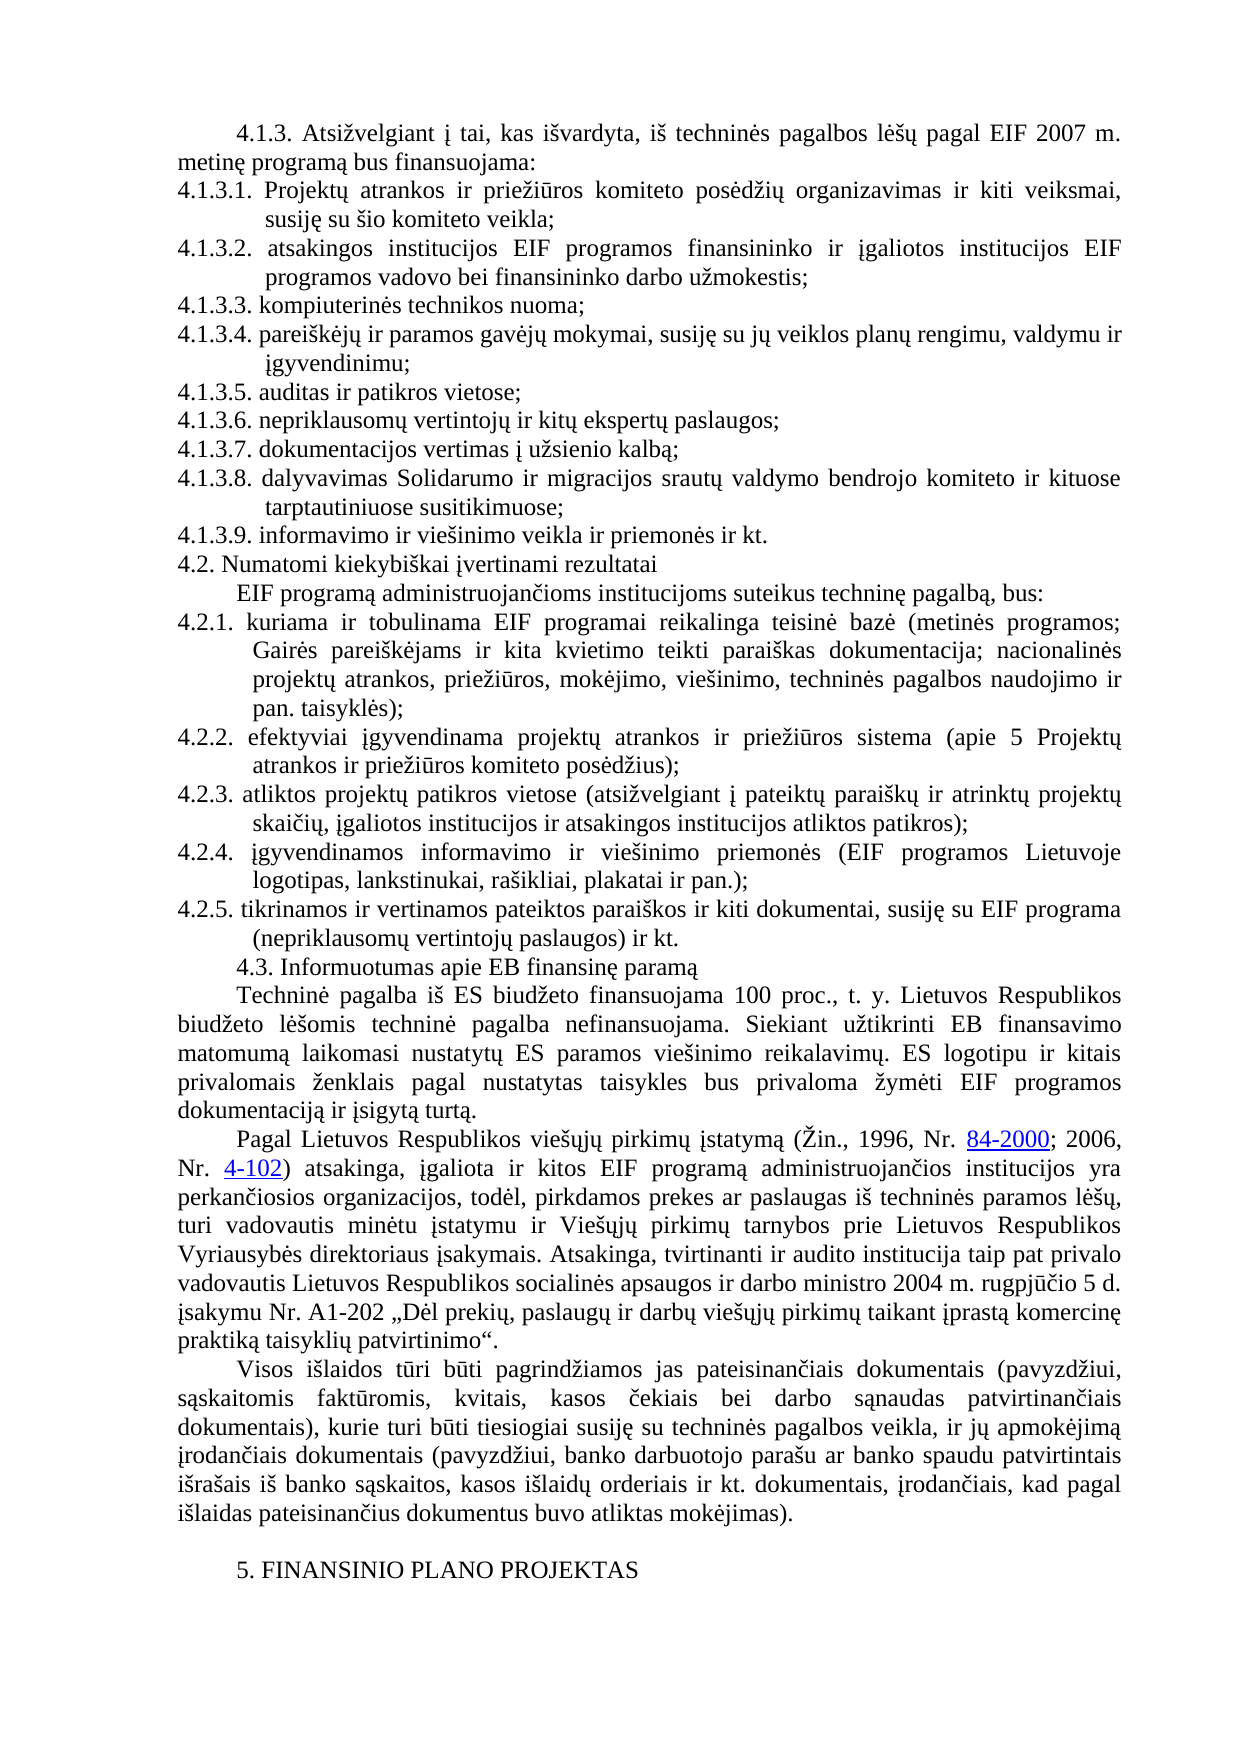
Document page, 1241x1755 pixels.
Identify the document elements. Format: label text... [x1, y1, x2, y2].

text 4.1.3.2. atsakingos institucijos EIF programos finansininko ir įgaliotos institucijos EIF programos vadovo bei finansininko darbo užmokestis; [177, 233, 1122, 291]
text EIF programą administruojančioms institucijoms suteikus techninę pagalbą, bus: [177, 578, 1122, 607]
text 4.1.3.5. auditas ir patikros vietose; [177, 377, 1122, 406]
text 4.2.2. efektyviai įgyvendinama projektų atrankos ir priežiūros sistema (apie 5 Projektų atrankos ir priežiūros komiteto posėdžius); [177, 722, 1122, 779]
text 4.1.3.8. dalyvavimas Solidarumo ir migracijos srautų valdymo bendrojo komiteto ir kituose tarptautiniuose susitikimuose; [177, 463, 1122, 521]
text 4.1.3.1. Projektų atrankos ir priežiūros komiteto posėdžių organizavimas ir kiti veiksmai, susiję su šio komiteto veikla; [177, 176, 1122, 233]
text 4.1.3.4. pareiškėjų ir paramos gavėjų mokymai, susiję su jų veiklos planų rengimu, valdymu ir įgyvendinimu; [177, 319, 1122, 377]
text 4.3. Informuotumas apie EB finansinę paramą [177, 952, 1122, 981]
text 4.1.3.7. dokumentacijos vertimas į užsienio kalbą; [177, 434, 1122, 463]
text Techninė pagalba iš ES biudžeto finansuojama 100 proc., t. y. Lietuvos Respublikos biudžeto lėšomis techninė pagalba nefinansuojama. Siekiant užtikrinti EB finansavimo matomumą laikomasi nustatytų ES paramos viešinimo reikalavimų. ES logotipu ir kitais privalomais ženklais pagal nustatytas taisykles bus privaloma žymėti EIF programos dokumentaciją ir įsigytą turtą. [177, 981, 1122, 1124]
text 4.1.3.6. nepriklausomų vertintojų ir kitų ekspertų paslaugos; [177, 406, 1122, 434]
text Pagal Lietuvos Respublikos viešųjų pirkimų įstatymą (Žin., 1996, Nr. 84-2000; 2006, Nr. 4-102) atsakinga, įgaliota ir kitos EIF programą administruojančios institucijos yra perkančiosios organizacijos, todėl, pirkdamos prekes ar paslaugas iš techninės paramos lėšų, turi vadovautis minėtu įstatymu ir Viešųjų pirkimų tarnybos prie Lietuvos Respublikos Vyriausybės direktoriaus įsakymais. Atsakinga, tvirtinanti ir audito institucija taip pat privalo vadovautis Lietuvos Respublikos socialinės apsaugos ir darbo ministro 2004 m. rugpjūčio 5 d. įsakymu Nr. A1-202 „Dėl prekių, paslaugų ir darbų viešųjų pirkimų taikant įprastą komercinę praktiką taisyklių patvirtinimo“. [177, 1124, 1122, 1354]
text 4.2.3. atliktos projektų patikros vietose (atsižvelgiant į pateiktų paraiškų ir atrinktų projektų skaičių, įgaliotos institucijos ir atsakingos institucijos atliktos patikros); [177, 779, 1122, 837]
text 4.1.3.9. informavimo ir viešinimo veikla ir priemonės ir kt. [177, 521, 1122, 549]
text 4.2.1. kuriama ir tobulinama EIF programai reikalinga teisinė bazė (metinės programos; Gairės pareiškėjams ir kita kvietimo teikti paraiškas dokumentacija; nacionalinės projektų atrankos, priežiūros, mokėjimo, viešinimo, techninės pagalbos naudojimo ir pan. taisyklės); [177, 607, 1122, 722]
text Visos išlaidos tūri būti pagrindžiamos jas pateisinančiais dokumentais (pavyzdžiui, sąskaitomis faktūromis, kvitais, kasos čekiais bei darbo sąnaudas patvirtinančiais dokumentais), kurie turi būti tiesiogiai susiję su techninės pagalbos veikla, ir jų apmokėjimą įrodančiais dokumentais (pavyzdžiui, banko darbuotojo parašu ar banko spaudu patvirtintais išrašais iš banko sąskaitos, kasos išlaidų orderiais ir kt. dokumentais, įrodančiais, kad pagal išlaidas pateisinančius dokumentus buvo atliktas mokėjimas). [177, 1354, 1122, 1527]
text 4.2.4. įgyvendinamos informavimo ir viešinimo priemonės (EIF programos Lietuvoje logotipas, lankstinukai, rašikliai, plakatai ir pan.); [177, 837, 1122, 894]
text 4.2.5. tikrinamos ir vertinamos pateiktos paraiškos ir kiti dokumentai, susiję su EIF programa (nepriklausomų vertintojų paslaugos) ir kt. [177, 894, 1122, 952]
text 4.1.3.3. kompiuterinės technikos nuoma; [177, 291, 1122, 319]
text 5. FINANSINIO PLANO PROJEKTAS [177, 1556, 1122, 1584]
text 4.2. Numatomi kiekybiškai įvertinami rezultatai [177, 549, 1122, 578]
text 4.1.3. Atsižvelgiant į tai, kas išvardyta, iš techninės pagalbos lėšų pagal EIF 2007 m. metinę programą bus finansuojama: [177, 118, 1122, 176]
